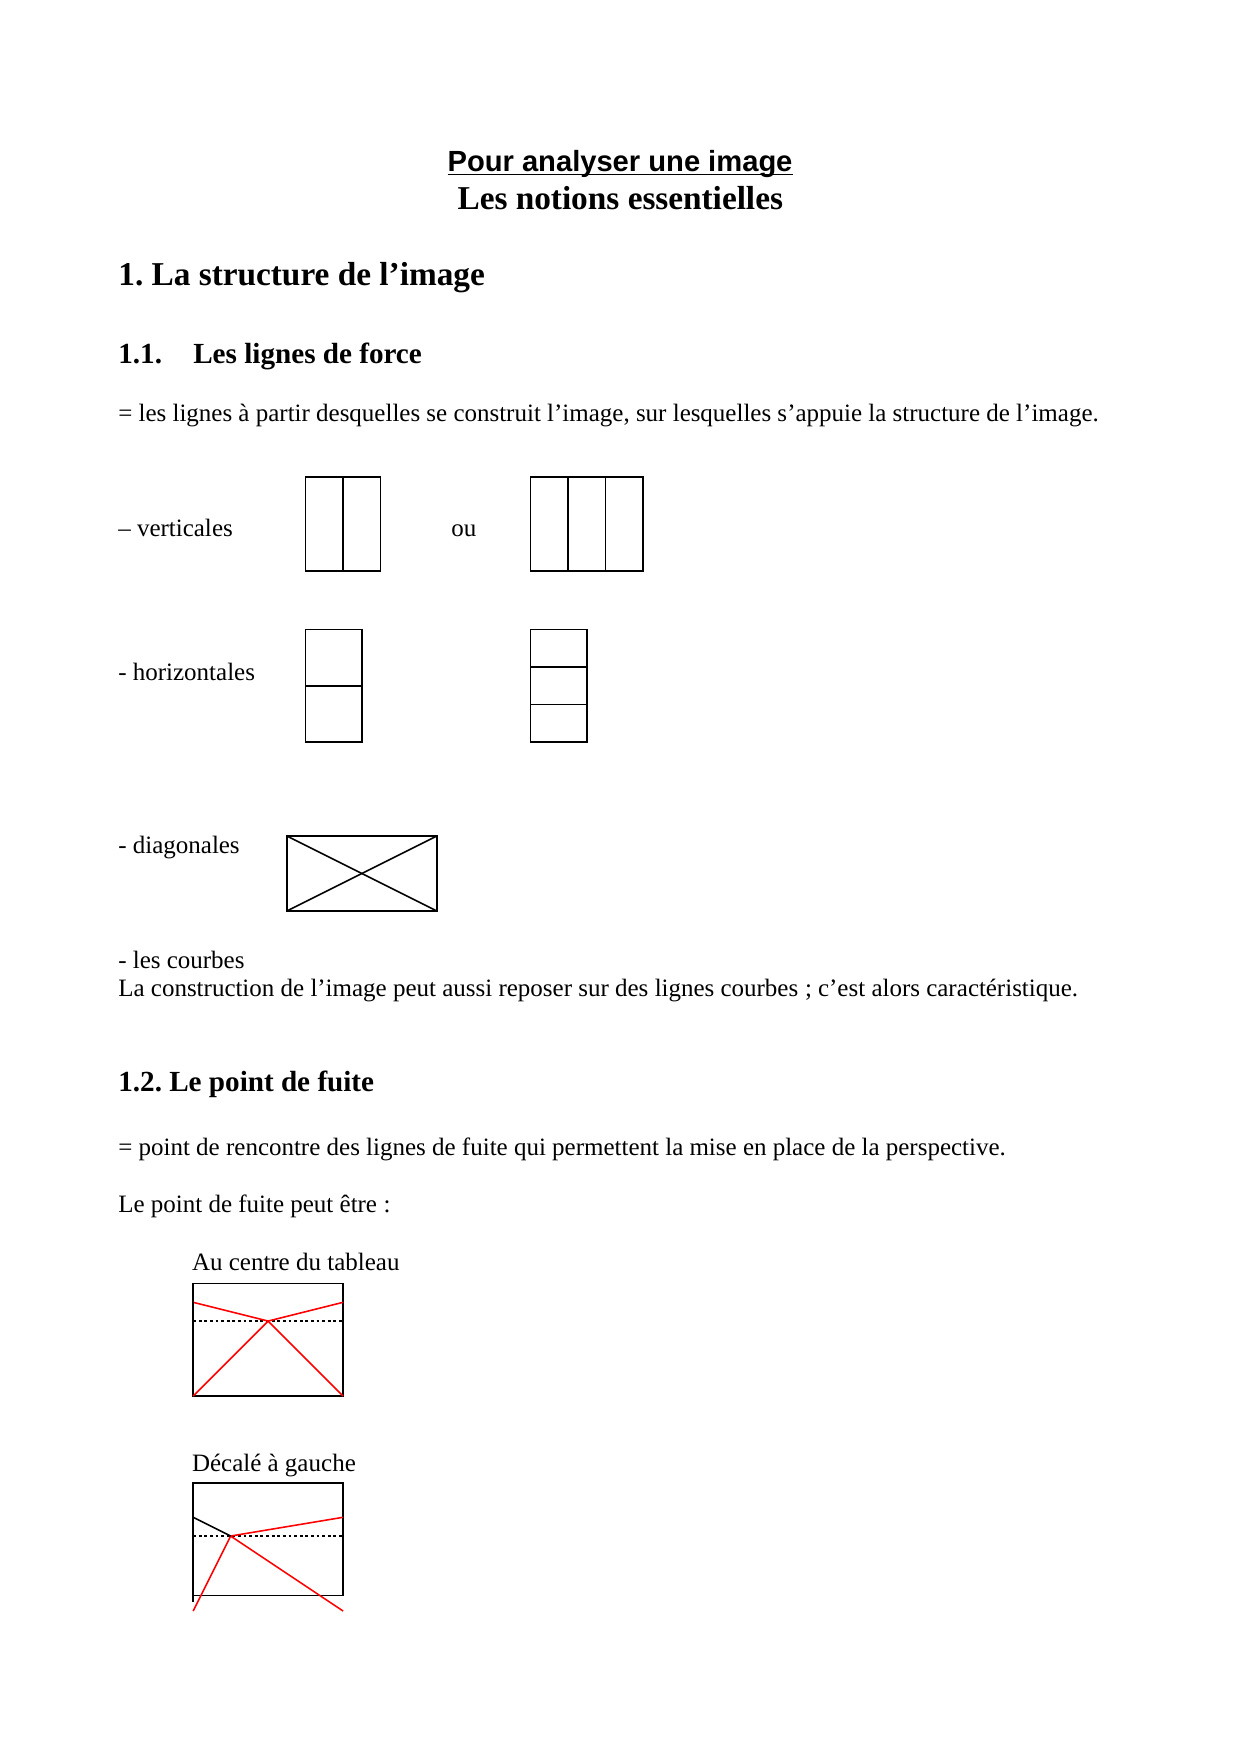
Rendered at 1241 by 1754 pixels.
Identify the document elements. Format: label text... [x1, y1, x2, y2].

text = les lignes à partir desquelles se construit l’image, sur lesquelles s’appuie la structure de l’image. [118, 398, 1122, 427]
text ou [381, 513, 530, 542]
text – verticales [118, 513, 305, 542]
text 1. La structure de l’image [118, 255, 1122, 293]
text - diagonales [118, 830, 1122, 858]
text Les notions essentielles [118, 178, 1122, 216]
text - horizontales [118, 657, 305, 686]
text = point de rencontre des lignes de fuite qui permettent la mise en place de la perspective. [118, 1132, 1122, 1160]
text [363, 657, 530, 686]
list Les lignes de force [118, 336, 1122, 370]
text - les courbes [118, 945, 1122, 973]
text Décalé à gauche [118, 1448, 1122, 1477]
text Le point de fuite peut être : [118, 1189, 1122, 1218]
text 1.2. Le point de fuite [118, 1064, 1122, 1098]
text [588, 657, 1122, 686]
text [644, 513, 1122, 542]
text Pour analyser une image [118, 144, 1122, 178]
text La construction de l’image peut aussi reposer sur des lignes courbes ; c’est alors caractéristique. [118, 973, 1122, 1002]
text Au centre du tableau [118, 1247, 1122, 1275]
